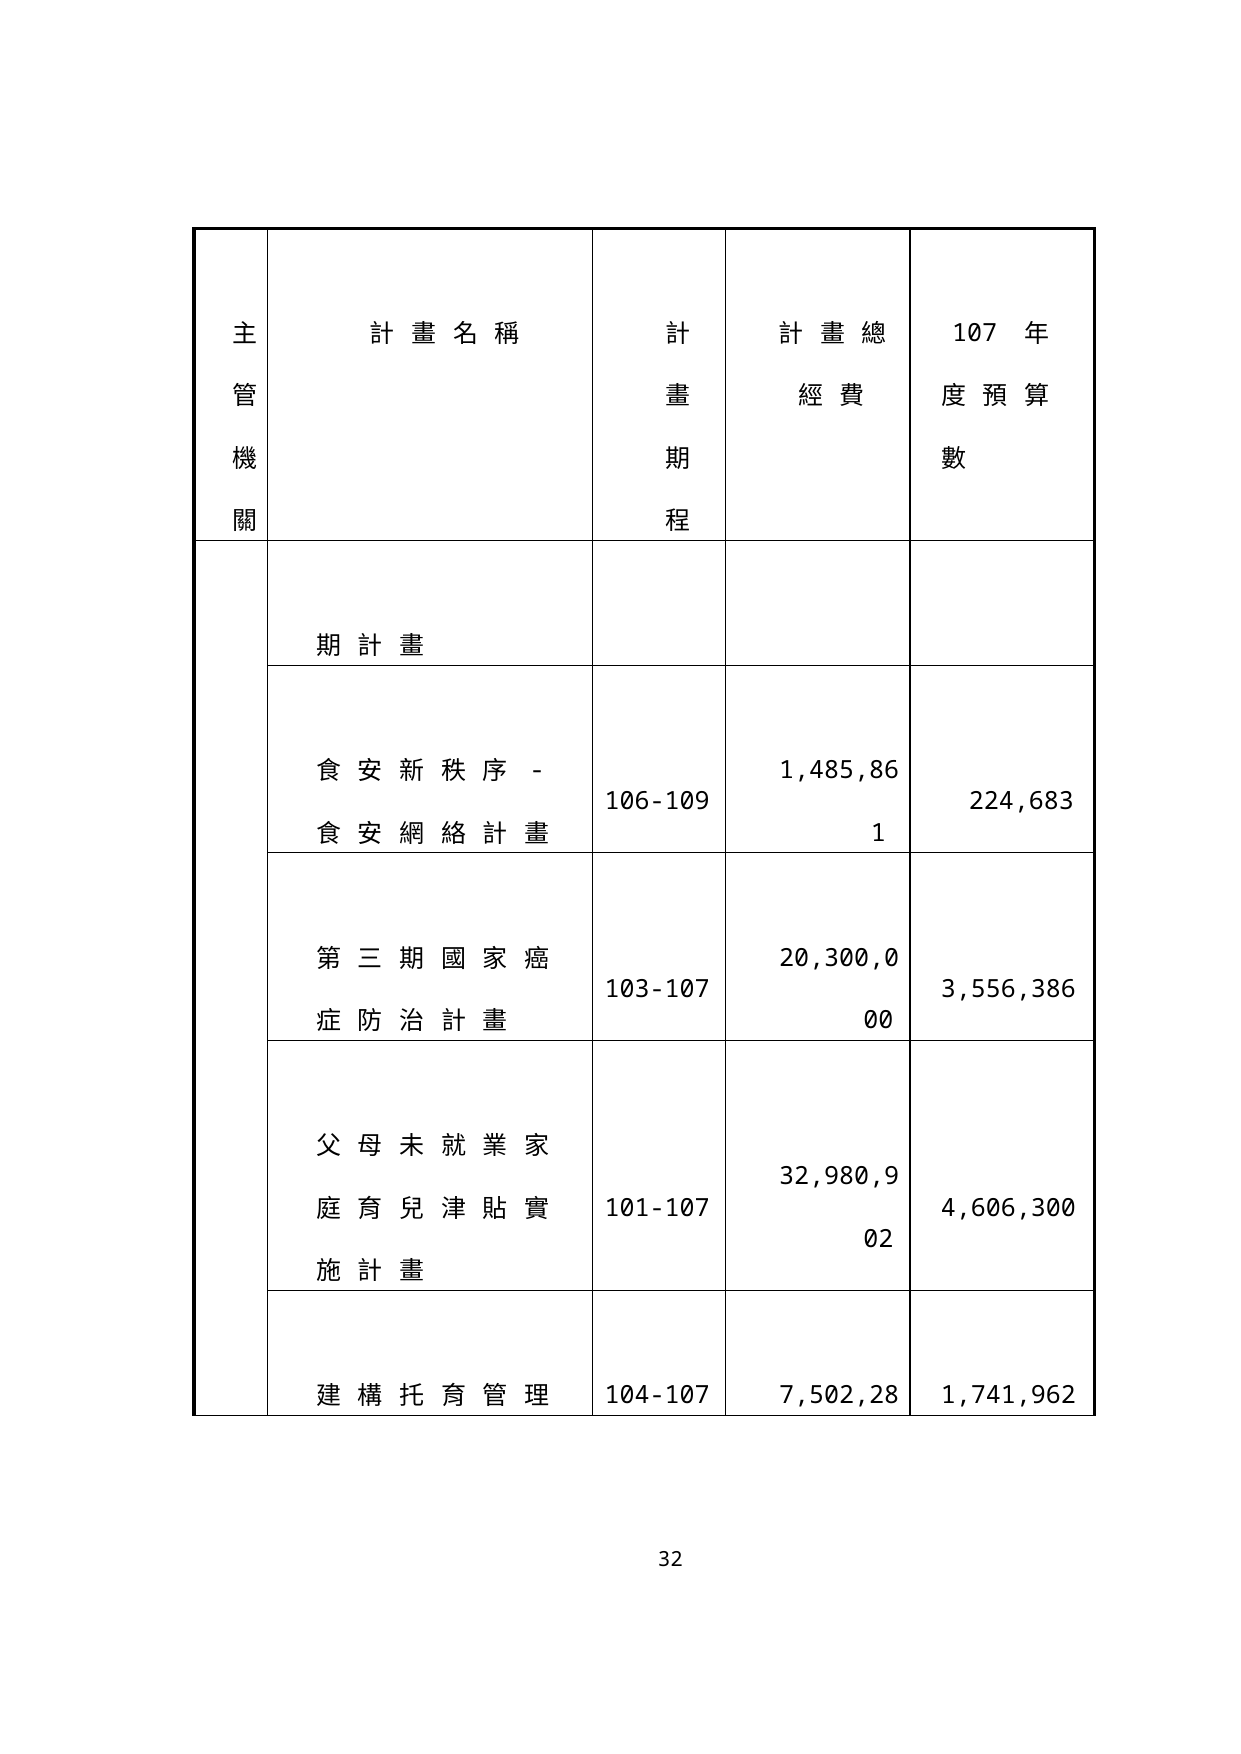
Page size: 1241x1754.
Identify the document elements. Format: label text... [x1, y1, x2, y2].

table_cell 父母未就業家庭育兒津貼實施計畫 [268, 1041, 592, 1290]
table_cell [196, 541, 267, 1415]
table_cell [593, 541, 725, 665]
table_cell 建構托育管理 [268, 1291, 592, 1415]
table_cell 32,980,902 [726, 1041, 909, 1290]
table_cell 20,300,000 [726, 853, 909, 1040]
table_cell 104-107 [593, 1291, 725, 1415]
table_cell 101-107 [593, 1041, 725, 1290]
table_cell 1,741,962 [911, 1291, 1093, 1415]
table_cell 第三期國家癌症防治計畫 [268, 853, 592, 1040]
table_header 計畫期程 [593, 230, 725, 540]
table_cell [726, 541, 909, 665]
table_cell 食安新秩序-食安網絡計畫 [268, 666, 592, 852]
table_header 計畫名稱 [268, 230, 592, 540]
table_cell 1,485,861 [726, 666, 909, 852]
table_cell 103-107 [593, 853, 725, 1040]
table_header 主管機關 [196, 230, 267, 540]
table_header 107年度預算數 [911, 230, 1093, 540]
table_cell 224,683 [911, 666, 1093, 852]
table_cell 106-109 [593, 666, 725, 852]
table_cell [911, 541, 1093, 665]
table_cell 3,556,386 [911, 853, 1093, 1040]
table_cell 期計畫 [268, 541, 592, 665]
table_cell 4,606,300 [911, 1041, 1093, 1290]
table_header 計畫總經費 [726, 230, 909, 540]
table_cell 7,502,28 [726, 1291, 909, 1415]
